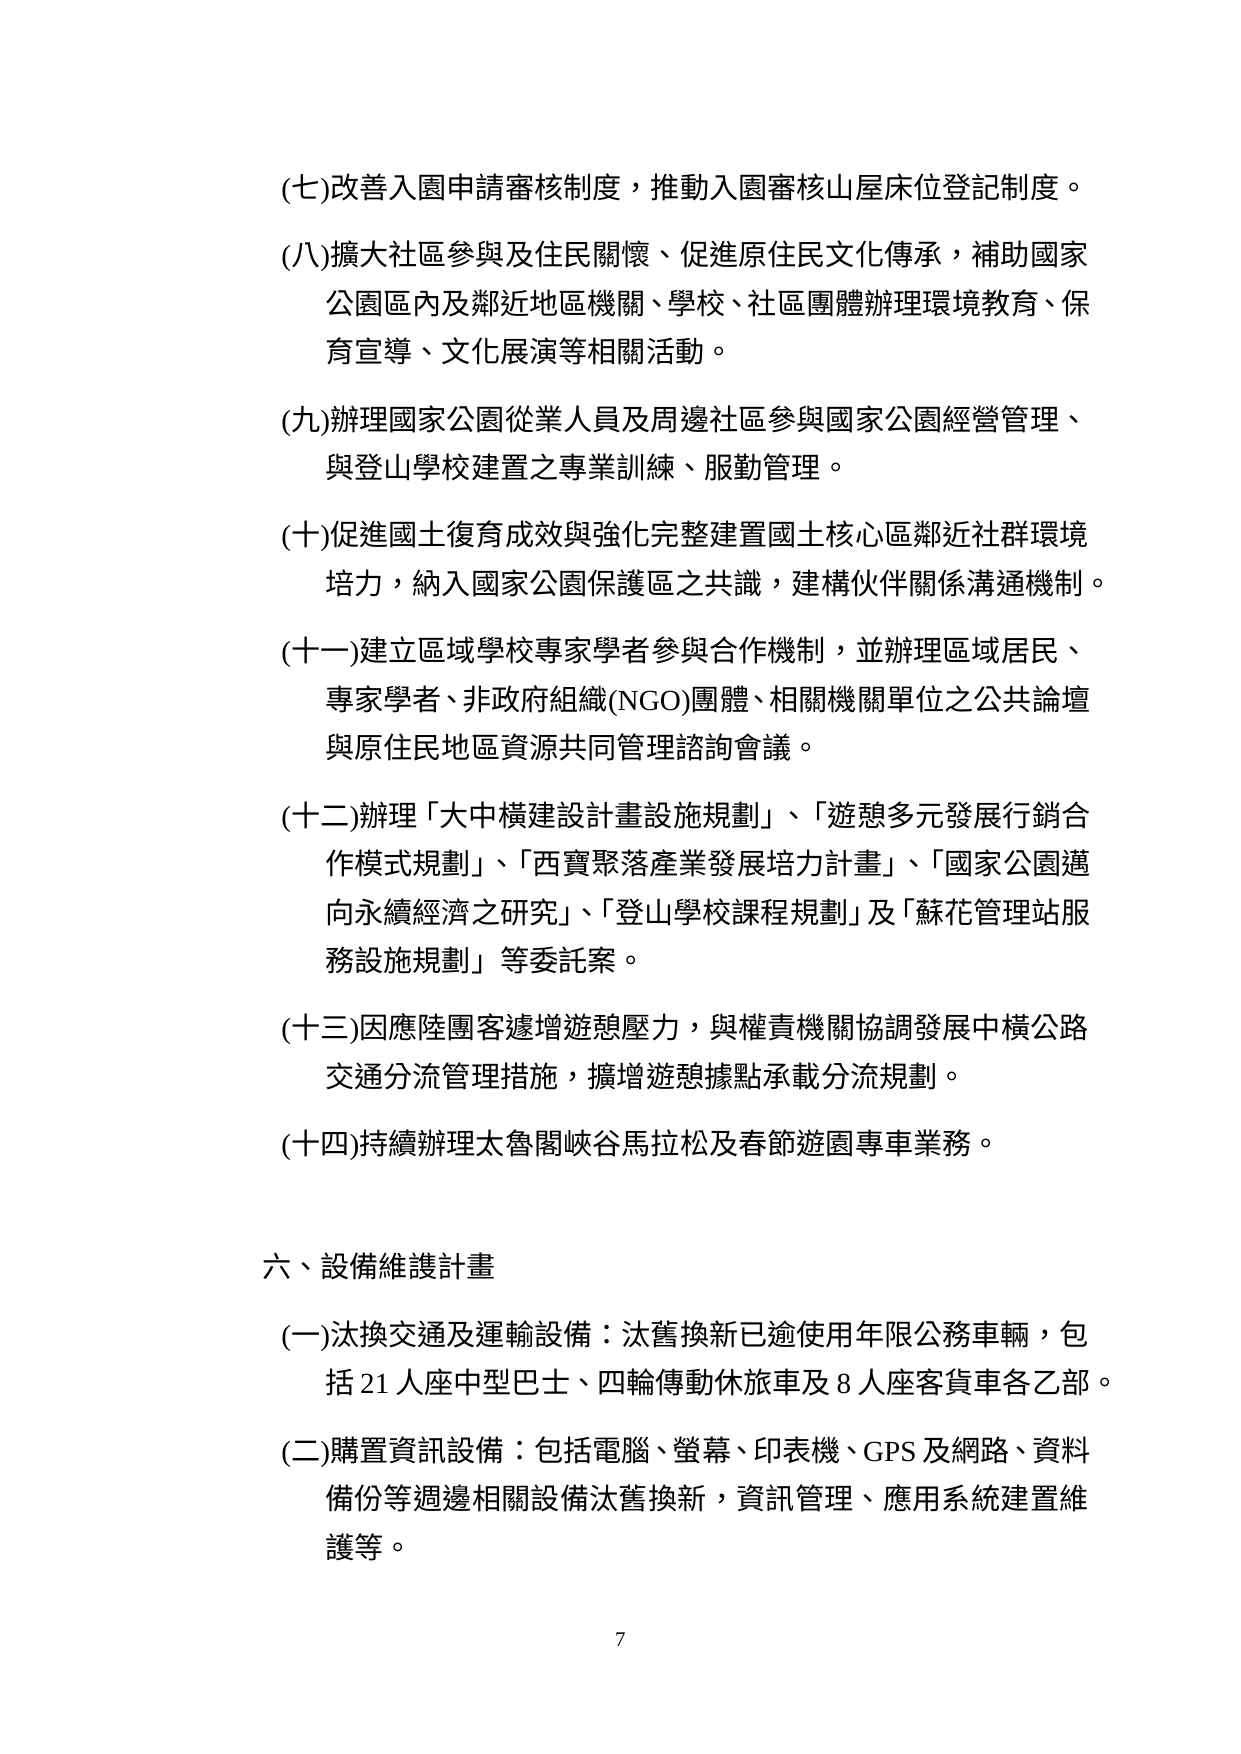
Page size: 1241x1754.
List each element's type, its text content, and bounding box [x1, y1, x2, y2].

text (十二)辦理「大中橫建設計畫設施規劃」、「遊憩多元發展行銷合作模式規劃」、「西寶聚落產業發展培力計畫」、「國家公園邁向永續經濟之研究」、「登山學校課程規劃」及「蘇花管理站服務設施規劃」等委託案。 [281, 792, 1090, 980]
text (十三)因應陸團客遽增遊憩壓力，與權責機關協調發展中橫公路交通分流管理措施，擴增遊憩據點承載分流規劃。 [281, 1005, 1090, 1096]
text (十)促進國土復育成效與強化完整建置國土核心區鄰近社群環境培力，納入國家公園保護區之共識，建構伙伴關係溝通機制。 [281, 512, 1090, 603]
text (十一)建立區域學校專家學者參與合作機制，並辦理區域居民、專家學者、非政府組織(NGO)團體、相關機關單位之公共論壇與原住民地區資源共同管理諮詢會議。 [281, 628, 1090, 767]
text (八)擴大社區參與及住民關懷、促進原住民文化傳承，補助國家公園區內及鄰近地區機關、學校、社區團體辦理環境教育、保育宣導、文化展演等相關活動。 [281, 232, 1090, 371]
text (一)汰換交通及運輸設備：汰舊換新已逾使用年限公務車輛，包括21人座中型巴士、四輪傳動休旅車及8人座客貨車各乙部。 [281, 1311, 1090, 1402]
text (十四)持續辦理太魯閣峽谷馬拉松及春節遊園專車業務。 [281, 1121, 1090, 1163]
text (七)改善入園申請審核制度，推動入園審核山屋床位登記制度。 [281, 164, 1090, 207]
text (九)辦理國家公園從業人員及周邊社區參與國家公園經營管理、與登山學校建置之專業訓練、服勤管理。 [281, 396, 1090, 487]
text 六、設備維謢計畫 [262, 1244, 1123, 1286]
text (二)購置資訊設備：包括電腦、螢幕、印表機、GPS及網路、資料備份等週邊相關設備汰舊換新，資訊管理、應用系統建置維護等。 [281, 1427, 1090, 1567]
